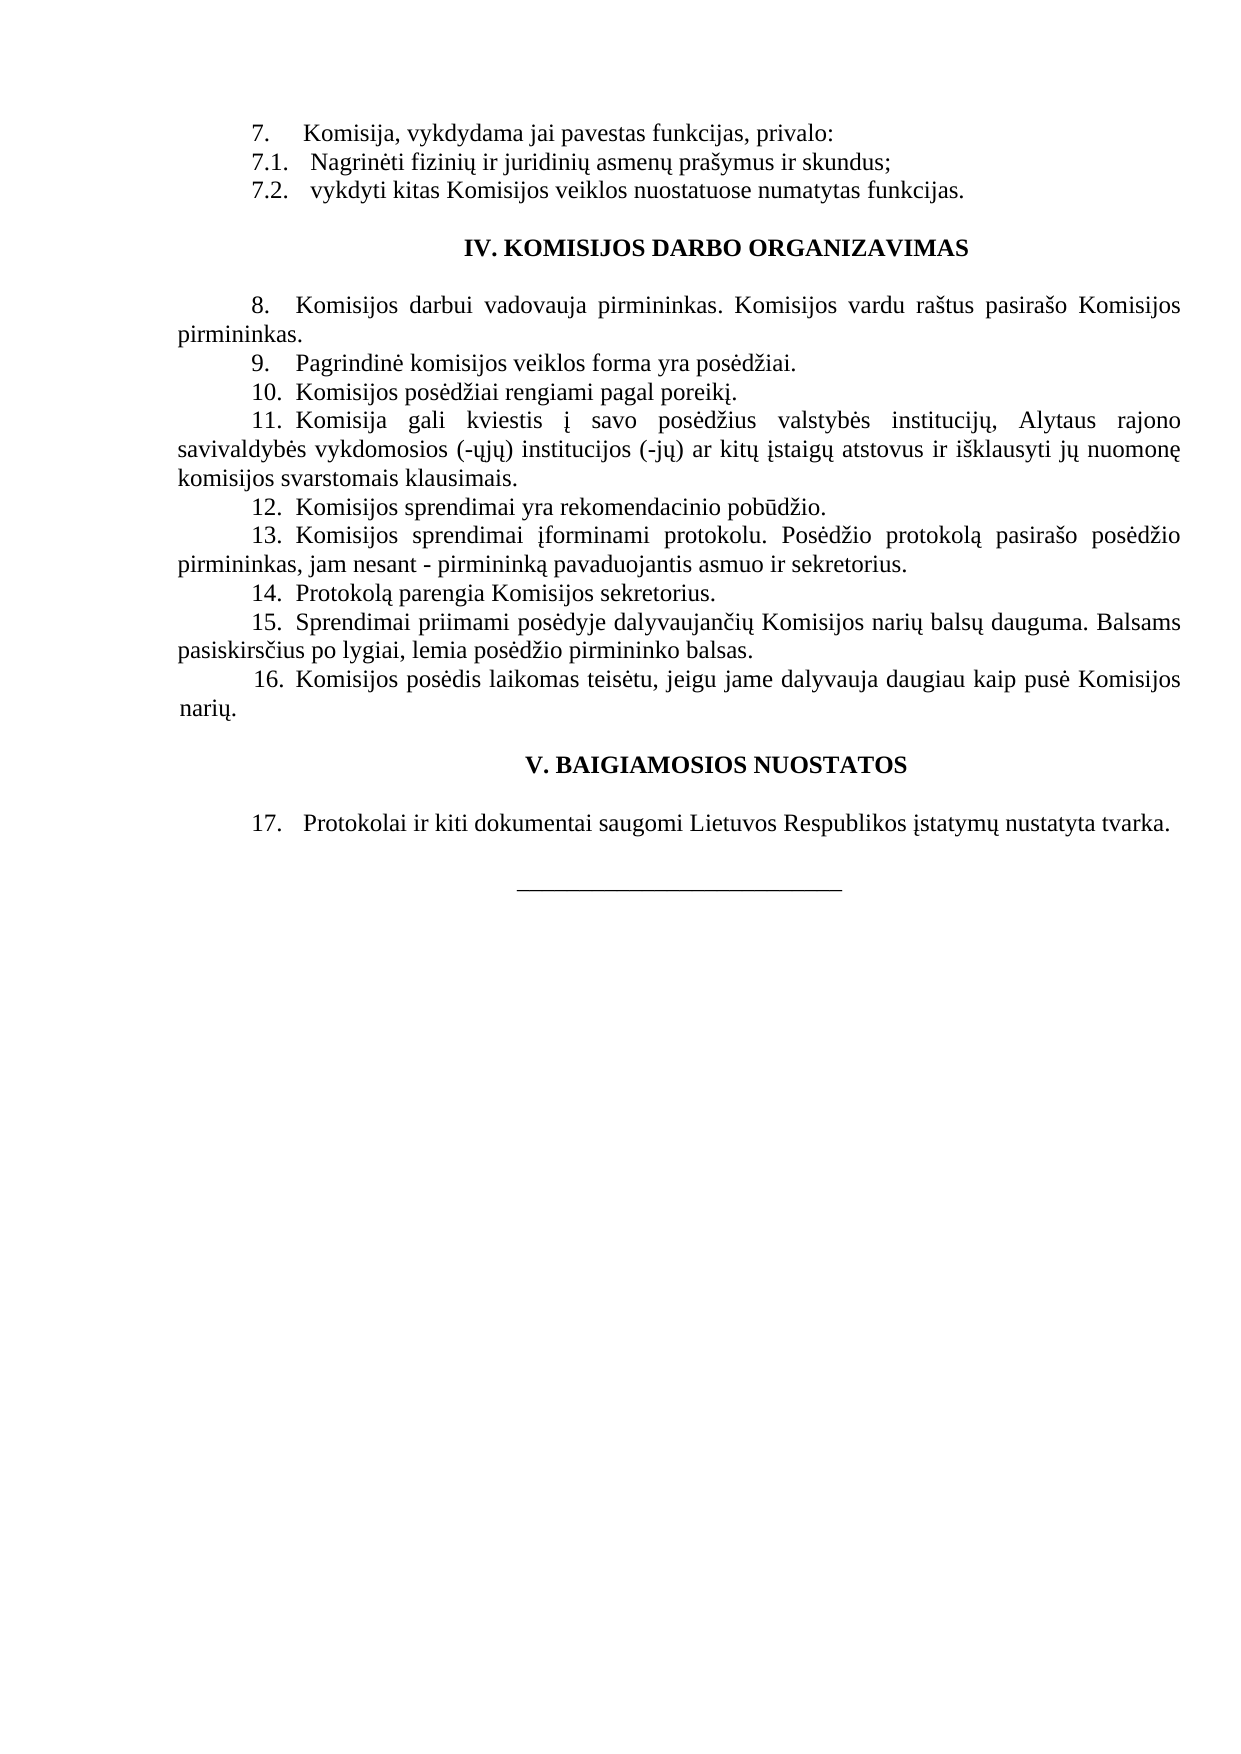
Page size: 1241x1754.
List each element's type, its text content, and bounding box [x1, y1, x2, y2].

text 13. Komisijos sprendimai įforminami protokolu. Posėdžio protokolą pasirašo posėdžio pirmininkas, jam nesant - pirmininką pavaduojantis asmuo ir sekretorius. [177, 521, 1181, 578]
text __________________________ [177, 866, 1181, 894]
text IV. KOMISIJOS DARBO ORGANIZAVIMAS [251, 233, 1181, 262]
text 12. Komisijos sprendimai yra rekomendacinio pobūdžio. [177, 492, 1181, 521]
text 9. Pagrindinė komisijos veiklos forma yra posėdžiai. [177, 348, 1181, 377]
text 11. Komisija gali kviestis į savo posėdžius valstybės institucijų, Alytaus rajono savivaldybės vykdomosios (-ųjų) institucijos (-jų) ar kitų įstaigų atstovus ir išklausyti jų nuomonę komisijos svarstomais klausimais. [177, 406, 1181, 492]
text 17. Protokolai ir kiti dokumentai saugomi Lietuvos Respublikos įstatymų nustatyta tvarka. [177, 808, 1181, 837]
text 7.1. Nagrinėti fizinių ir juridinių asmenų prašymus ir skundus; [177, 147, 1181, 176]
text 15. Sprendimai priimami posėdyje dalyvaujančių Komisijos narių balsų dauguma. Balsams pasiskirsčius po lygiai, lemia posėdžio pirmininko balsas. [177, 607, 1181, 664]
text 7. Komisija, vykdydama jai pavestas funkcijas, privalo: [177, 118, 1181, 147]
text 14. Protokolą parengia Komisijos sekretorius. [177, 578, 1181, 607]
text V. BAIGIAMOSIOS NUOSTATOS [177, 751, 1181, 779]
text 10. Komisijos posėdžiai rengiami pagal poreikį. [177, 377, 1181, 406]
text 7.2. vykdyti kitas Komisijos veiklos nuostatuose numatytas funkcijas. [177, 176, 1181, 204]
text 8. Komisijos darbui vadovauja pirmininkas. Komisijos vardu raštus pasirašo Komisijos pirmininkas. [177, 291, 1181, 348]
text 16. Komisijos posėdis laikomas teisėtu, jeigu jame dalyvauja daugiau kaip pusė Komisijos narių. [179, 664, 1181, 722]
